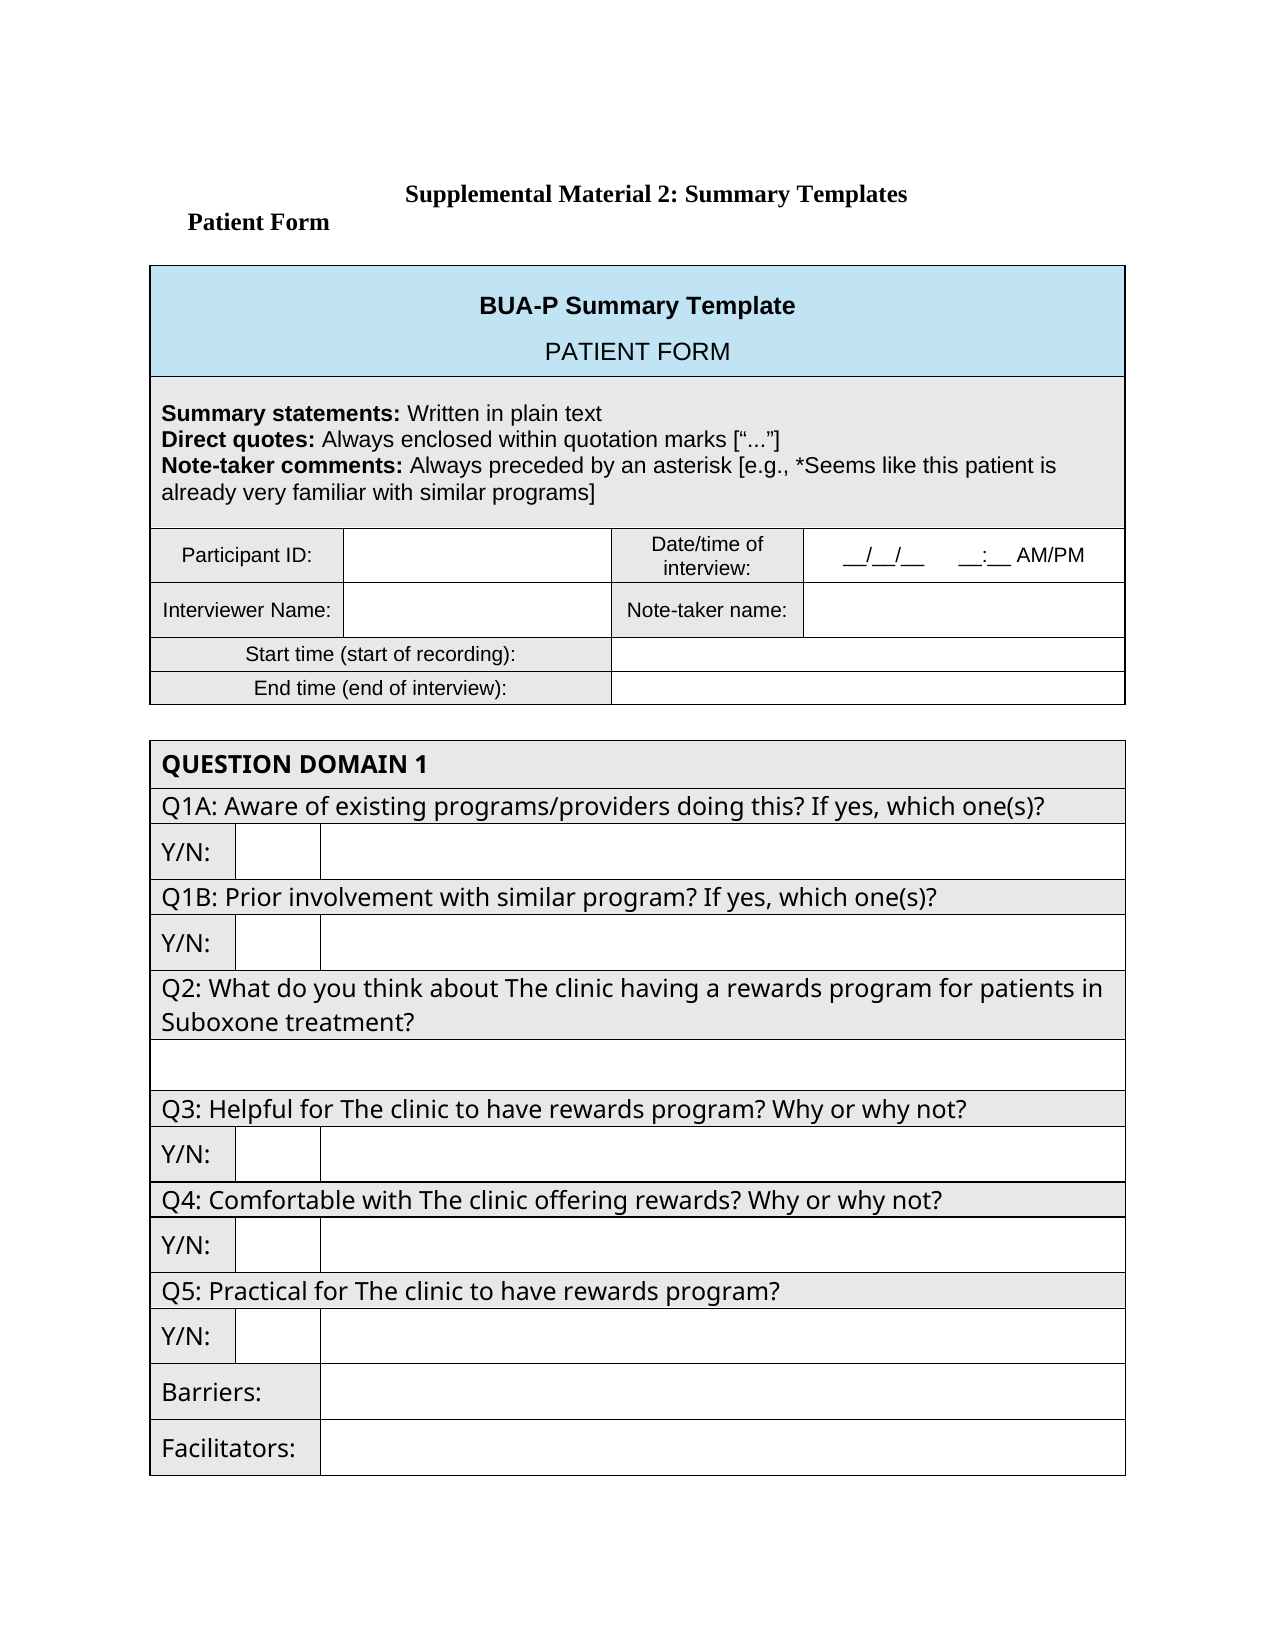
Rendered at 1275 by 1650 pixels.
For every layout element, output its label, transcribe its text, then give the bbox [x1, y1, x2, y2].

table_cell Q5: Practical for The clinic to have rewards program? [151, 1273, 1125, 1307]
table_cell [612, 638, 1124, 671]
table_cell [236, 915, 320, 970]
table_cell [612, 672, 1124, 704]
table_header QUESTION DOMAIN 1 [151, 741, 1125, 788]
table_cell Date/time of interview: [612, 529, 803, 582]
text Patient Form [187, 207, 1125, 236]
table_cell [236, 1309, 320, 1363]
table_cell [344, 583, 611, 637]
text Supplemental Material 2: Summary Templates [187, 179, 1125, 207]
table_cell [321, 1309, 1125, 1363]
table_cell Q4: Comfortable with The clinic offering rewards? Why or why not? [151, 1183, 1125, 1216]
table_cell [321, 1364, 1125, 1419]
table_cell Q1A: Aware of existing programs/providers doing this? If yes, which one(s)? [151, 789, 1125, 823]
table_cell [236, 824, 320, 879]
table_cell [321, 1420, 1125, 1475]
table_cell Q1B: Prior involvement with similar program? If yes, which one(s)? [151, 880, 1125, 914]
table_cell [321, 1218, 1125, 1272]
table_cell Y/N: [151, 1218, 235, 1272]
table_header BUA-P Summary Template PATIENT FORM [151, 266, 1124, 376]
table_cell Facilitators: [151, 1420, 320, 1475]
table_cell [344, 529, 611, 582]
table_cell Participant ID: [151, 529, 343, 582]
table_cell Y/N: [151, 1309, 235, 1363]
table_cell [151, 1040, 1125, 1090]
table_cell Summary statements: Written in plain text Direct quotes: Always enclosed within quotation marks [“...”] Note-taker comments: Always preceded by an asterisk [e.g., *Seems like this patient is already very familiar with similar programs] [151, 377, 1124, 527]
table_cell [321, 824, 1125, 879]
table_cell Q2: What do you think about The clinic having a rewards program for patients in Suboxone treatment? [151, 971, 1125, 1039]
table_cell End time (end of interview): [151, 672, 611, 704]
table_cell [236, 1218, 320, 1272]
table_cell Start time (start of recording): [151, 638, 611, 671]
table_cell [804, 583, 1124, 637]
table_cell [321, 915, 1125, 970]
table_cell Note-taker name: [612, 583, 803, 637]
table_cell __/__/__ __:__ AM/PM [804, 529, 1124, 582]
table_cell [321, 1127, 1125, 1181]
table_cell Interviewer Name: [151, 583, 343, 637]
table_cell [236, 1127, 320, 1181]
table_cell Q3: Helpful for The clinic to have rewards program? Why or why not? [151, 1091, 1125, 1126]
table_cell Y/N: [151, 915, 235, 970]
table_cell Y/N: [151, 1127, 235, 1181]
table_cell Barriers: [151, 1364, 320, 1419]
table_cell Y/N: [151, 824, 235, 879]
